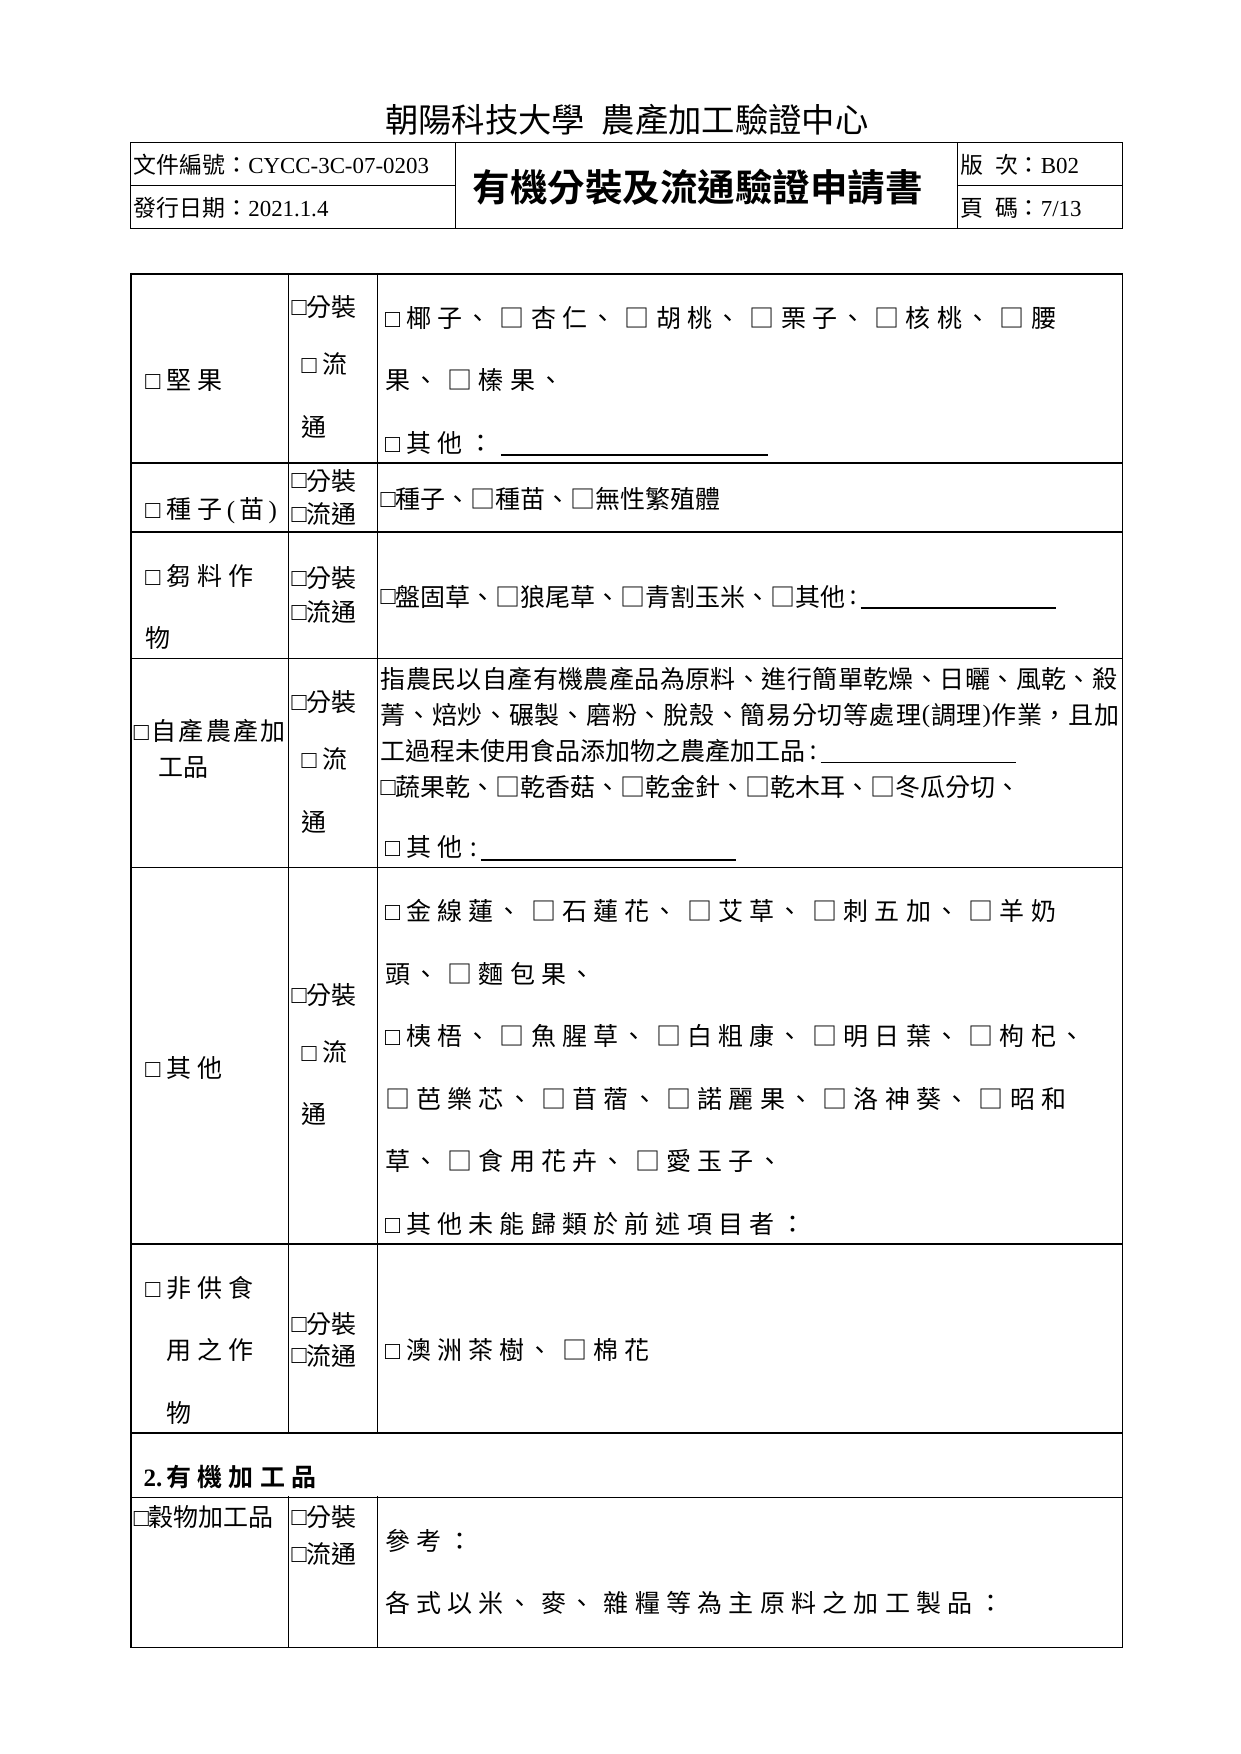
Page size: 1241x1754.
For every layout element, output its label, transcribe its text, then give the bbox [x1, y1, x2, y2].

table_cell □分裝 □流通 [289, 464, 377, 531]
table_cell □穀物加工品 [132, 1498, 288, 1646]
table_cell □堅果 [132, 275, 288, 462]
table_cell □分裝 □流通 [289, 1498, 377, 1646]
table_cell □分裝 □流通 [289, 533, 377, 658]
table_cell □椰子、□杏仁、□胡桃、□栗子、□核桃、□腰果、□榛果、 □其他： [378, 275, 1122, 462]
table_cell □分裝 □流通 [289, 275, 377, 462]
table_cell □非供食用之作物 [132, 1245, 288, 1432]
table_cell □種子、□種苗、□無性繁殖體 [378, 464, 1122, 531]
table_cell □分裝 □流通 [289, 868, 377, 1243]
table_cell □分裝 □流通 [289, 1245, 377, 1432]
table_cell □分裝 □流通 [289, 659, 377, 867]
table_cell □芻料作物 [132, 533, 288, 658]
table_cell 2.有機加工品 [132, 1434, 1122, 1496]
table_cell □其他 [132, 868, 288, 1243]
table_cell □自產農產加工品 [132, 659, 288, 867]
table_cell □金線蓮、□石蓮花、□艾草、□刺五加、□羊奶頭、□麵包果、 □桋梧、□魚腥草、□白粗康、□明日葉、□枸杞、□芭樂芯、□苜蓿、□諾麗果、□洛神葵、□昭和草、□食用花卉、□愛玉子、 □其他未能歸類於前述項目者： [378, 868, 1122, 1243]
table_cell 參考： 各式以米、麥、雜糧等為主原料之加工製品： [378, 1498, 1122, 1646]
table_cell □種子(苗) [132, 464, 288, 531]
table_cell 指農民以自產有機農產品為原料、進行簡單乾燥、日曬、風乾、殺菁、焙炒、碾製、磨粉、脫殼、簡易分切等處理(調理)作業，且加工過程未使用食品添加物之農產加工品: □蔬果乾、□乾香菇、□乾金針、□乾木耳、□冬瓜分切、 □其他: [378, 659, 1122, 867]
table_cell □澳洲茶樹、□棉花 [378, 1245, 1122, 1432]
table_cell □盤固草、□狼尾草、□青割玉米、□其他: [378, 533, 1122, 658]
